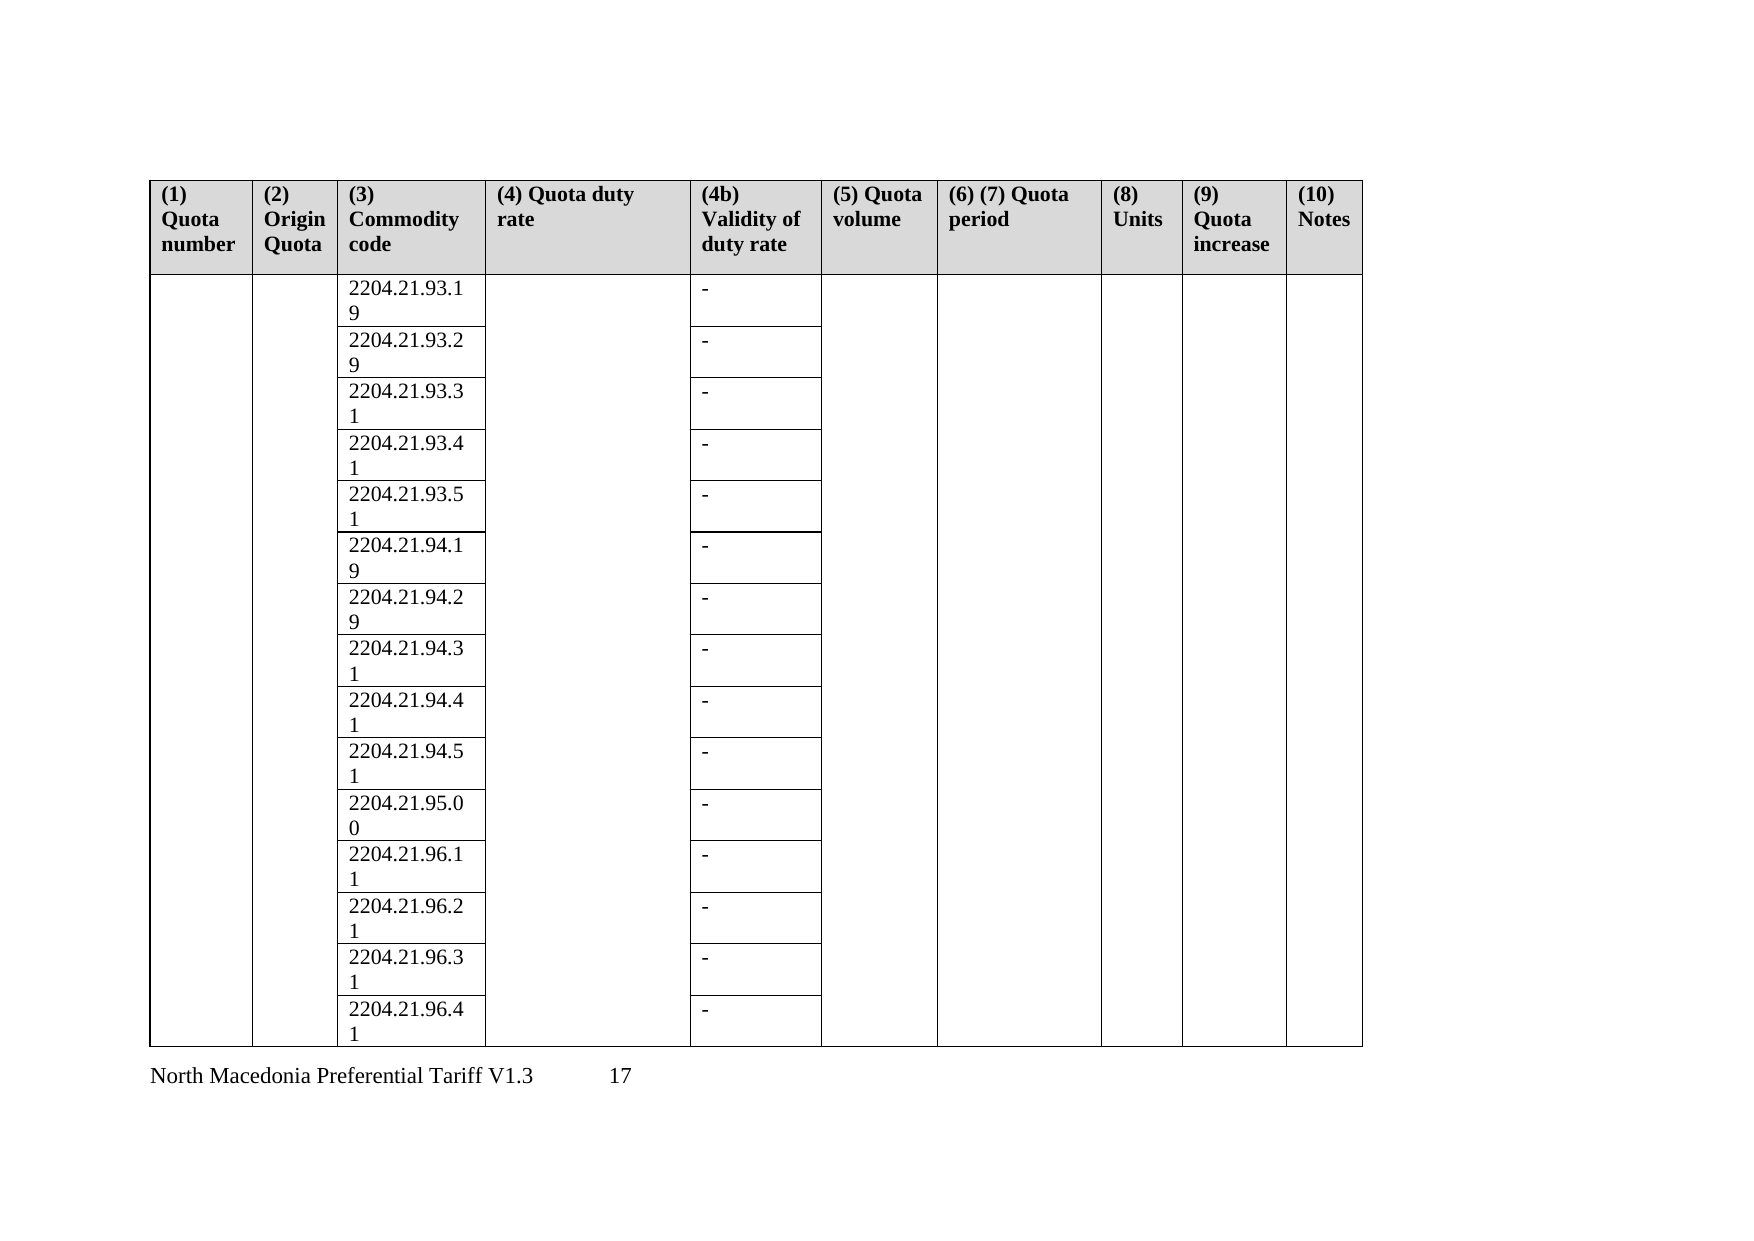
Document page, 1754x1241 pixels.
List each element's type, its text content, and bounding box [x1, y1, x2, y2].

table_cell - [691, 841, 821, 892]
table_cell [253, 275, 337, 1046]
table_header (10) Notes [1287, 181, 1362, 274]
table_cell 2204.21.93.51 [338, 481, 485, 531]
table_cell - [691, 327, 821, 377]
table_cell - [691, 790, 821, 840]
table_cell - [691, 944, 821, 994]
table_cell [822, 275, 937, 1046]
table_cell - [691, 430, 821, 480]
table_cell [1102, 275, 1182, 1046]
table_cell 2204.21.95.00 [338, 790, 485, 840]
table_cell 2204.21.96.31 [338, 944, 485, 994]
table_cell - [691, 996, 821, 1046]
table_cell 2204.21.96.11 [338, 841, 485, 892]
table_cell - [691, 893, 821, 943]
table_header (4b) Validity of duty rate [691, 181, 821, 274]
table_cell - [691, 533, 821, 583]
table_cell [151, 275, 252, 1046]
table_cell [486, 275, 690, 1046]
table_cell 2204.21.96.41 [338, 996, 485, 1046]
table_header (3) Commodity code [338, 181, 485, 274]
table_cell [938, 275, 1101, 1046]
table_cell - [691, 378, 821, 428]
table_cell 2204.21.94.41 [338, 687, 485, 737]
table_cell 2204.21.94.29 [338, 584, 485, 634]
table_cell 2204.21.93.29 [338, 327, 485, 377]
table_cell 2204.21.94.31 [338, 635, 485, 686]
table_cell - [691, 738, 821, 789]
table_header (2) Origin Quota [253, 181, 337, 274]
table_cell 2204.21.94.19 [338, 533, 485, 583]
table_header (9) Quota increase [1183, 181, 1286, 274]
table_cell 2204.21.93.41 [338, 430, 485, 480]
table_cell - [691, 687, 821, 737]
table_cell 2204.21.93.19 [338, 275, 485, 326]
table_cell 2204.21.94.51 [338, 738, 485, 789]
table_cell 2204.21.93.31 [338, 378, 485, 428]
table_cell - [691, 635, 821, 686]
table_cell - [691, 481, 821, 531]
table_cell [1183, 275, 1286, 1046]
table_header (6) (7) Quota period [938, 181, 1101, 274]
table_cell - [691, 275, 821, 326]
table_header (1) Quota number [151, 181, 252, 274]
table_header (4) Quota duty rate [486, 181, 690, 274]
table_header (5) Quota volume [822, 181, 937, 274]
table_header (8) Units [1102, 181, 1182, 274]
table_cell - [691, 584, 821, 634]
table_cell - [1287, 275, 1362, 1046]
table_cell 2204.21.96.21 [338, 893, 485, 943]
